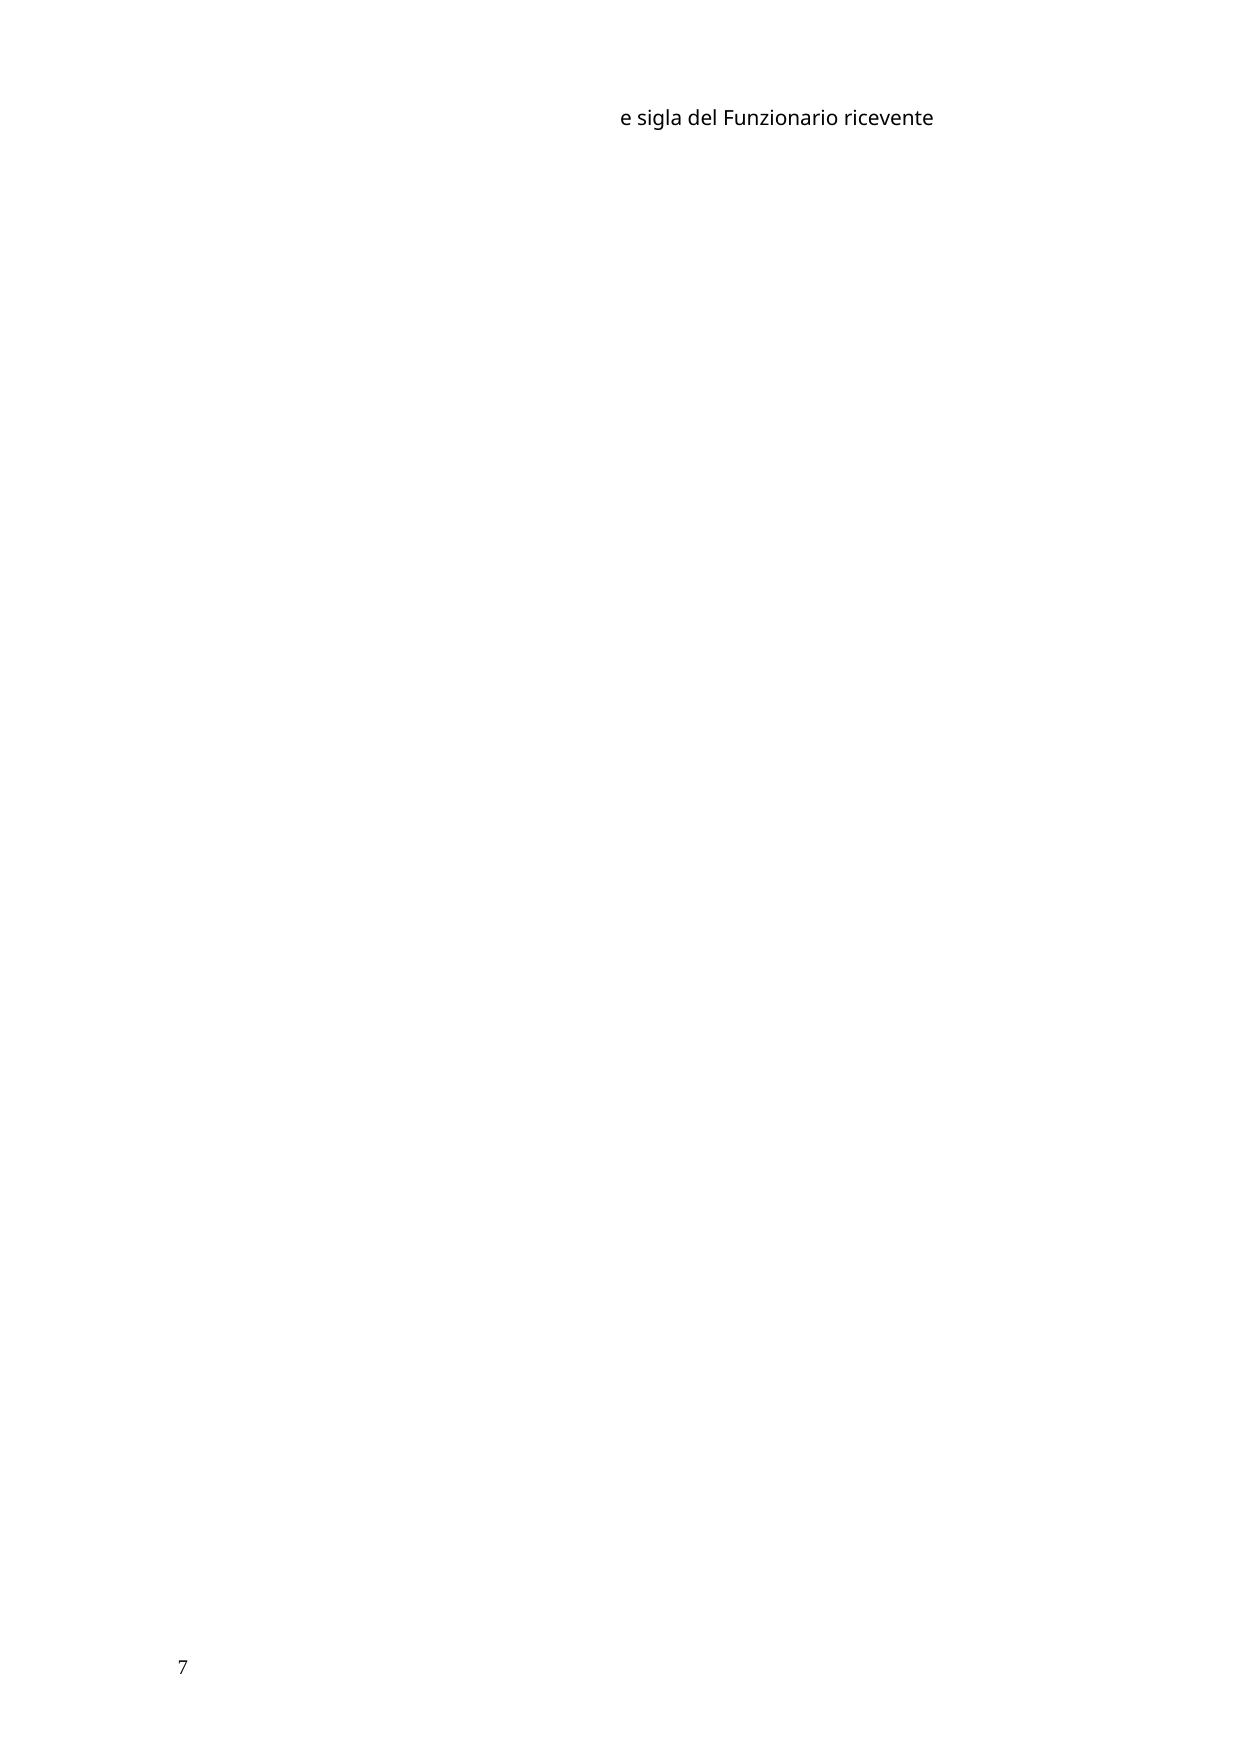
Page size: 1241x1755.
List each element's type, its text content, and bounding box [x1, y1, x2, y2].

text e sigla del Funzionario ricevente [177, 103, 1107, 132]
